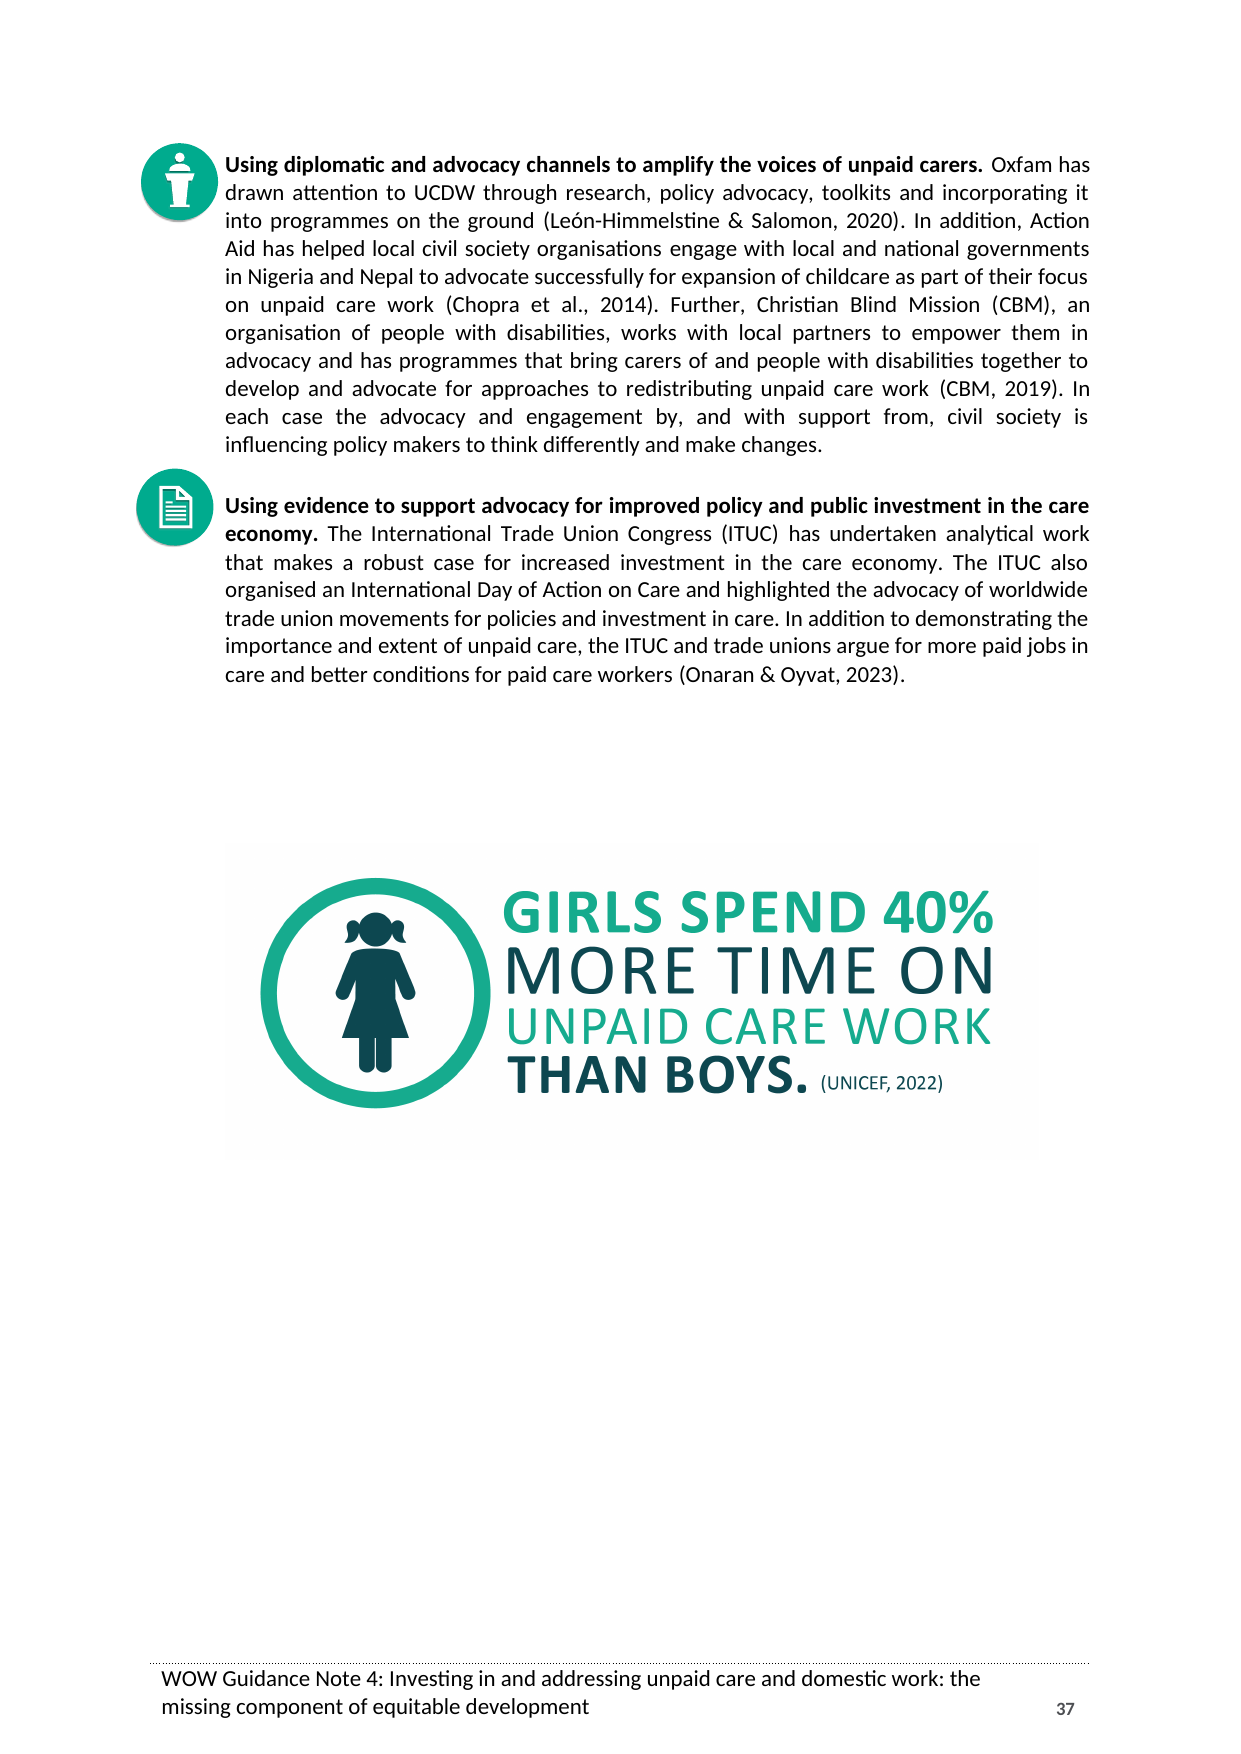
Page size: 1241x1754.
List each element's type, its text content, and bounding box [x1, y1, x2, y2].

text Using diplomatic and advocacy channels to amplify the voices of unpaid carers. Oxfam has drawn attention to UCDW through research, policy advocacy, toolkits and incorporating it into programmes on the ground (León-Himmelstine & Salomon, 2020). In addition, Action Aid has helped local civil society organisations engage with local and national governments in Nigeria and Nepal to advocate successfully for expansion of childcare as part of their focus on unpaid care work (Chopra et al., 2014). Further, Christian Blind Mission (CBM), an organisation of people with disabilities, works with local partners to empower them in advocacy and has programmes that bring carers of and people with disabilities together to develop and advocate for approaches to redistributing unpaid care work (CBM, 2019). In each case the advocacy and engagement by, and with support from, civil society is influencing policy makers to think differently and make changes. [225, 150, 1090, 458]
text Using evidence to support advocacy for improved policy and public investment in the care economy. The International Trade Union Congress (ITUC) has undertaken analytical work that makes a robust case for increased investment in the care economy. The ITUC also organised an International Day of Action on Care and highlighted the advocacy of worldwide trade union movements for policies and investment in care. In addition to demonstrating the importance and extent of unpaid care, the ITUC and trade unions argue for more paid jobs in care and better conditions for paid care workers (Onaran & Oyvat, 2023). [225, 492, 1090, 688]
